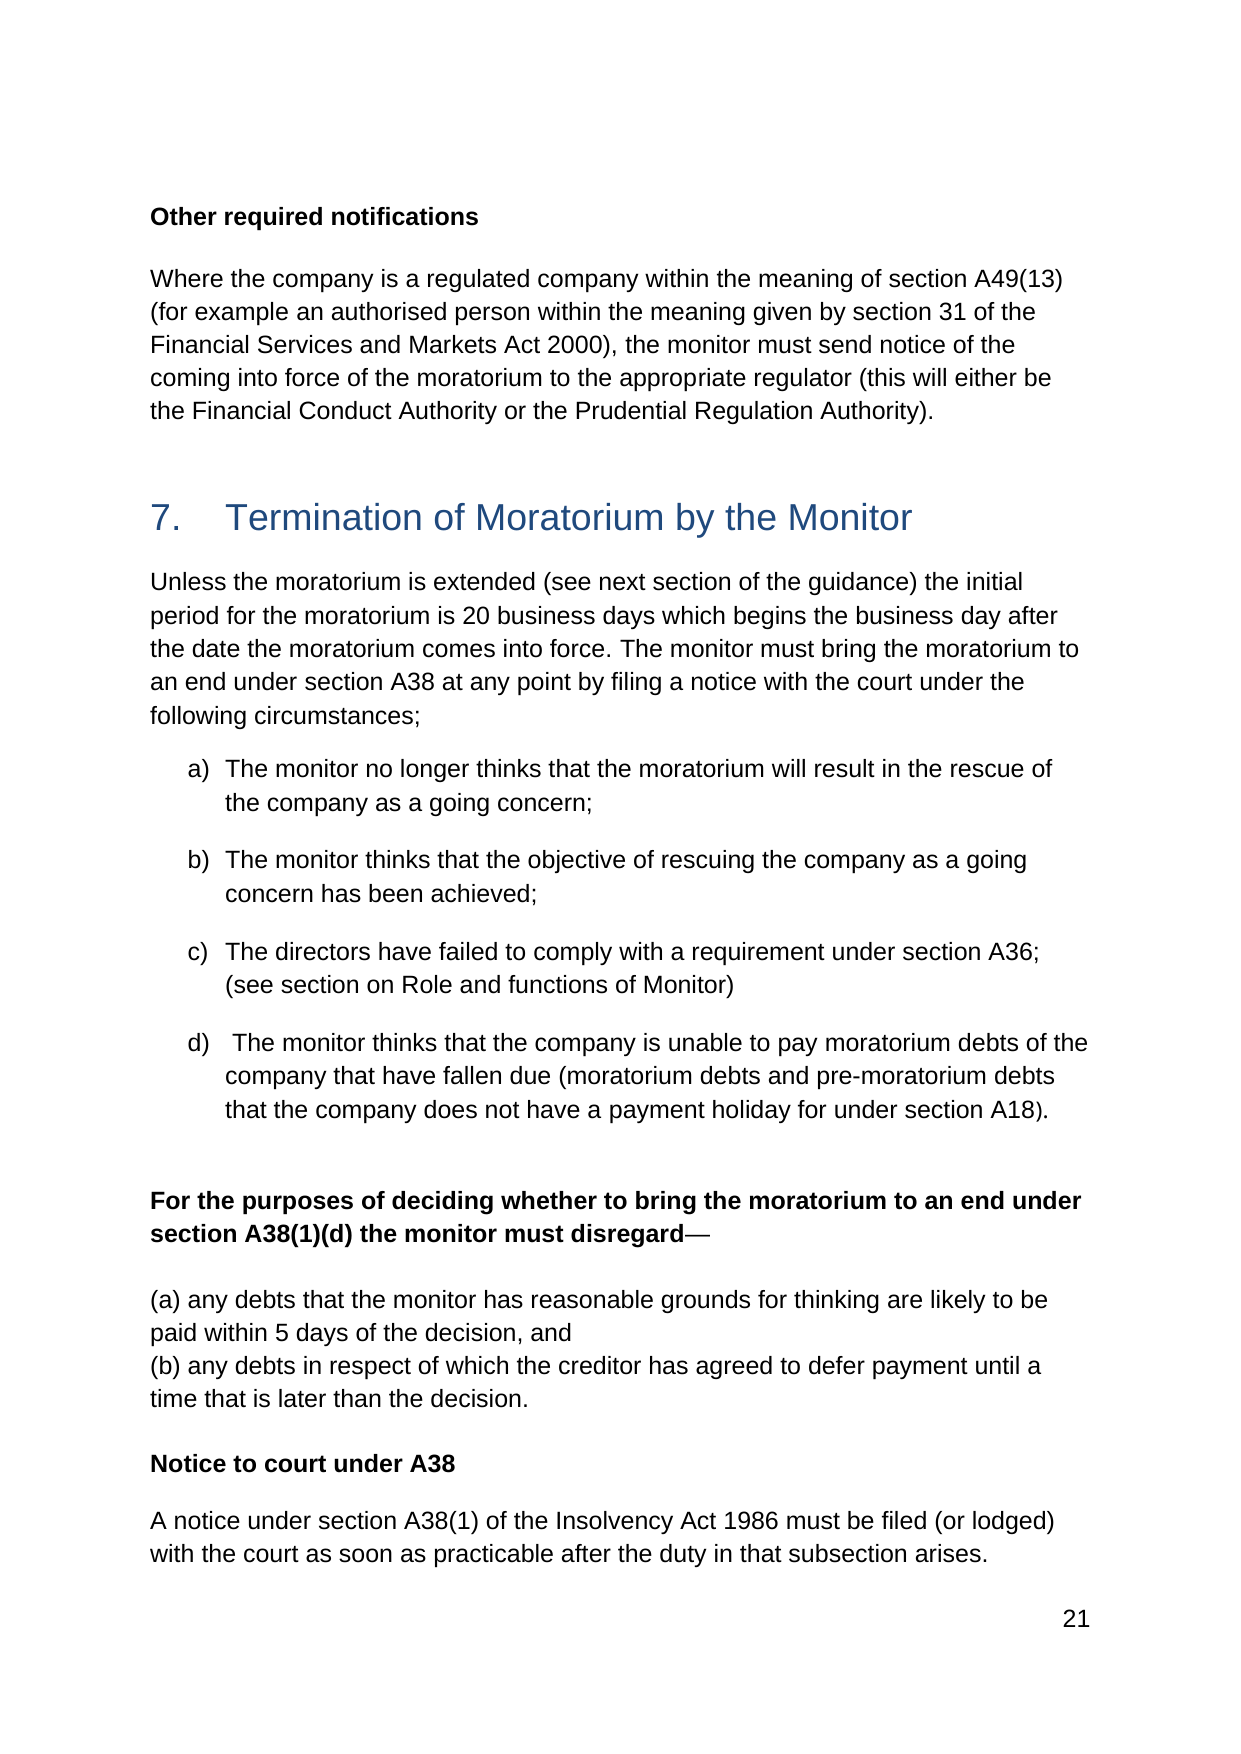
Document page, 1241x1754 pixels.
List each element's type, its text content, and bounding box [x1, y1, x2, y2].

list Termination of Moratorium by the Monitor [150, 495, 1090, 538]
list The directors have failed to comply with a requirement under section A36; (see section on Role and functions of Monitor) [187, 937, 1090, 998]
text (b) any debts in respect of which the creditor has agreed to defer payment until a time that is later than the decision. [150, 1351, 1090, 1413]
list The monitor no longer thinks that the moratorium will result in the rescue of the company as a going concern; [187, 754, 1090, 816]
text A notice under section A38(1) of the Insolvency Act 1986 must be filed (or lodged) with the court as soon as practicable after the duty in that subsection arises. [150, 1506, 1090, 1568]
list The monitor thinks that the company is unable to pay moratorium debts of the company that have fallen due (moratorium debts and pre-moratorium debts that the company does not have a payment holiday for under section A18). [187, 1028, 1090, 1125]
text Notice to court under A38 [150, 1449, 1090, 1477]
text Where the company is a regulated company within the meaning of section A49(13) (for example an authorised person within the meaning given by section 31 of the Financial Services and Markets Act 2000), the monitor must send notice of the coming into force of the moratorium to the appropriate regulator (this will either be the Financial Conduct Authority or the Prudential Regulation Authority). [150, 263, 1090, 424]
text Unless the moratorium is extended (see next section of the guidance) the initial period for the moratorium is 20 business days which begins the business day after the date the moratorium comes into force. The monitor must bring the moratorium to an end under section A38 at any point by filing a notice with the court under the following circumstances; [150, 563, 1090, 729]
text For the purposes of deciding whether to bring the moratorium to an end under section A38(1)(d) the monitor must disregard— [150, 1186, 1090, 1248]
text Other required notifications [150, 202, 1090, 231]
list The monitor thinks that the objective of rescuing the company as a going concern has been achieved; [187, 846, 1090, 907]
text (a) any debts that the monitor has reasonable grounds for thinking are likely to be paid within 5 days of the decision, and [150, 1285, 1090, 1347]
